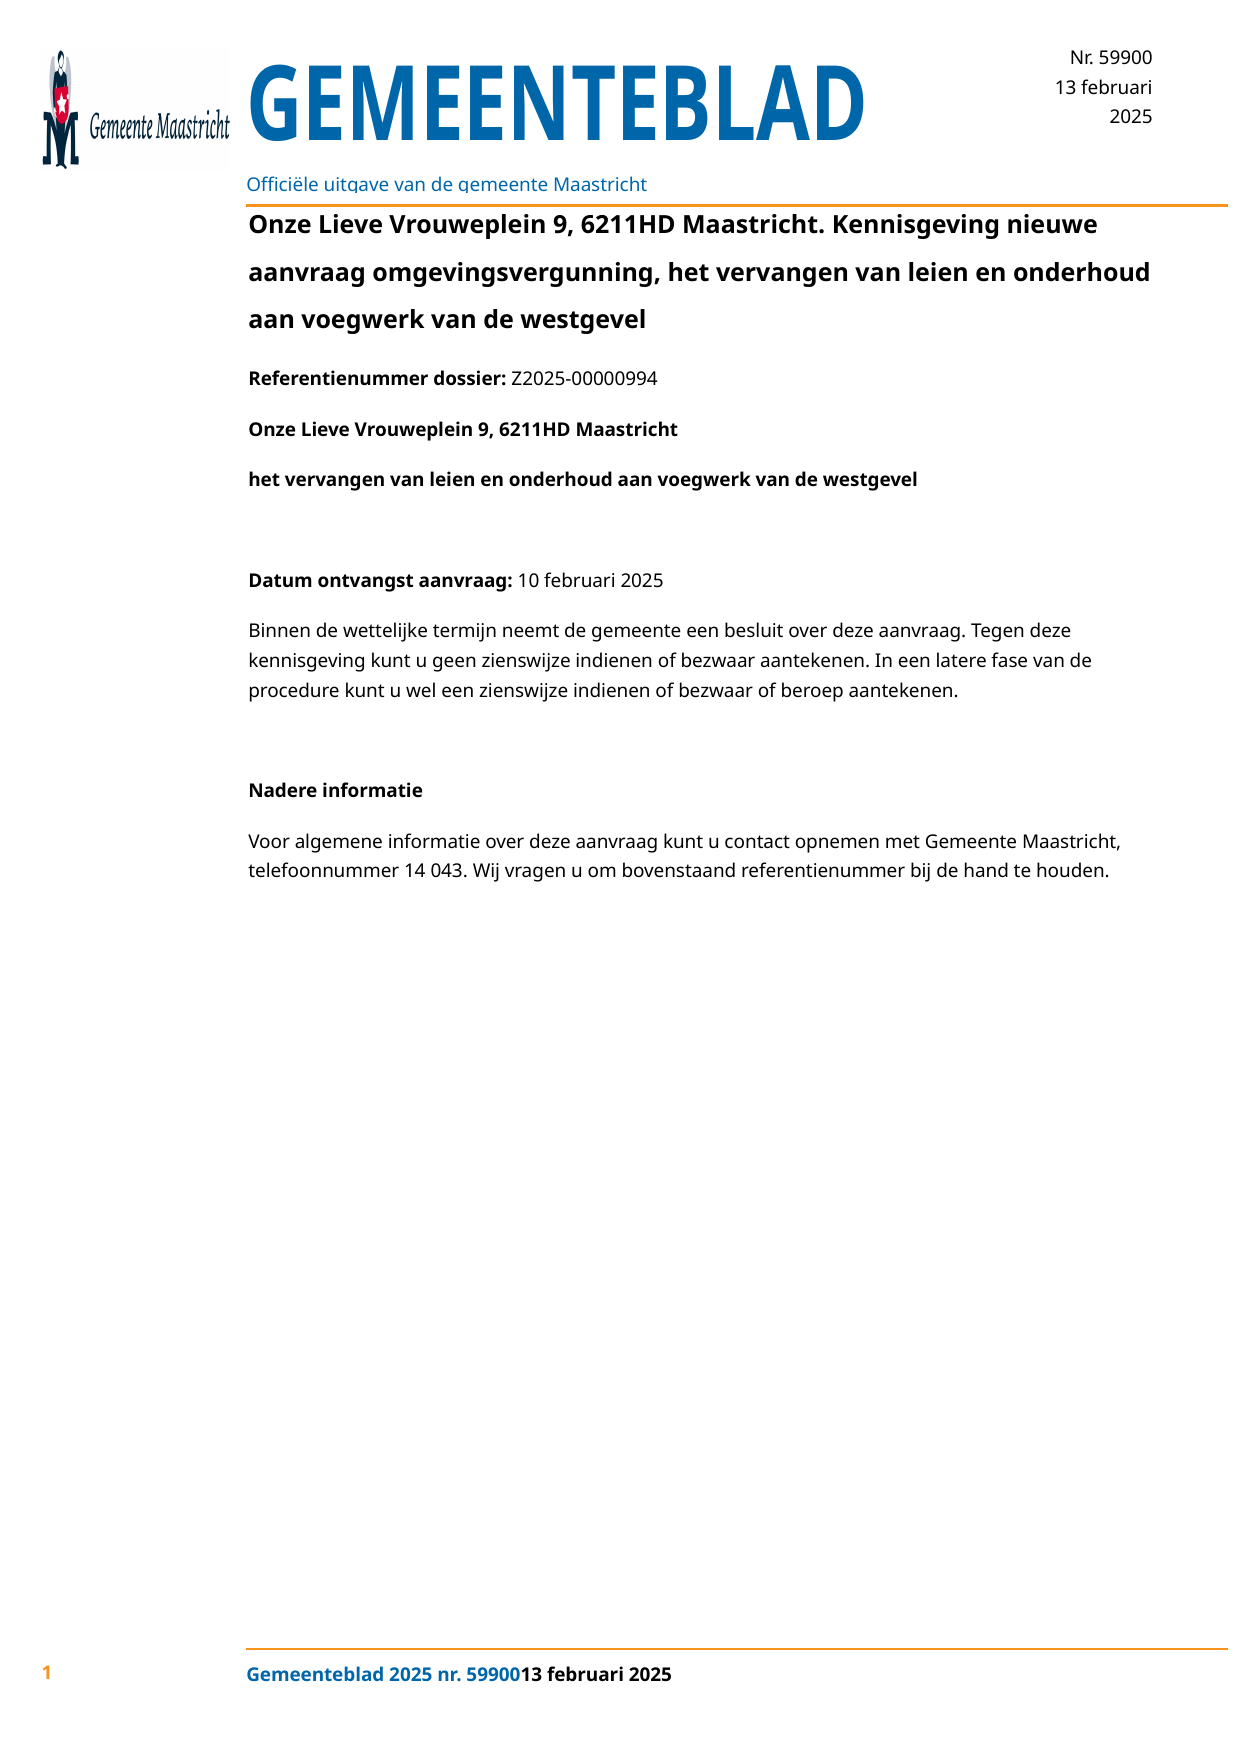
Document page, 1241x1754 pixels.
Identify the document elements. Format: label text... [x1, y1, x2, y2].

text Binnen de wettelijke termijn neemt de gemeente een besluit over deze aanvraag. Tegen deze kennisgeving kunt u geen zienswijze indienen of bezwaar aantekenen. In een latere fase van de procedure kunt u wel een zienswijze indienen of bezwaar of beroep aantekenen. [248, 618, 1152, 702]
picture [41, 47, 231, 172]
text Referentienummer dossier: Z2025-00000994 [248, 366, 1152, 391]
text Onze Lieve Vrouweplein 9, 6211HD Maastricht [248, 416, 1152, 442]
text Onze Lieve Vrouweplein 9, 6211HD Maastricht. Kennisgeving nieuwe aanvraag omgevingsvergunning, het vervangen van leien en onderhoud aan voegwerk van de westgevel [248, 207, 1152, 336]
text Datum ontvangst aanvraag: 10 februari 2025 [248, 567, 1152, 593]
text Voor algemene informatie over deze aanvraag kunt u contact opnemen met Gemeente Maastricht, telefoonnummer 14 043. Wij vragen u om bovenstaand referentienummer bij de hand te houden. [248, 828, 1152, 883]
text het vervangen van leien en onderhoud aan voegwerk van de westgevel [248, 466, 1152, 492]
text Nadere informatie [248, 778, 1152, 803]
